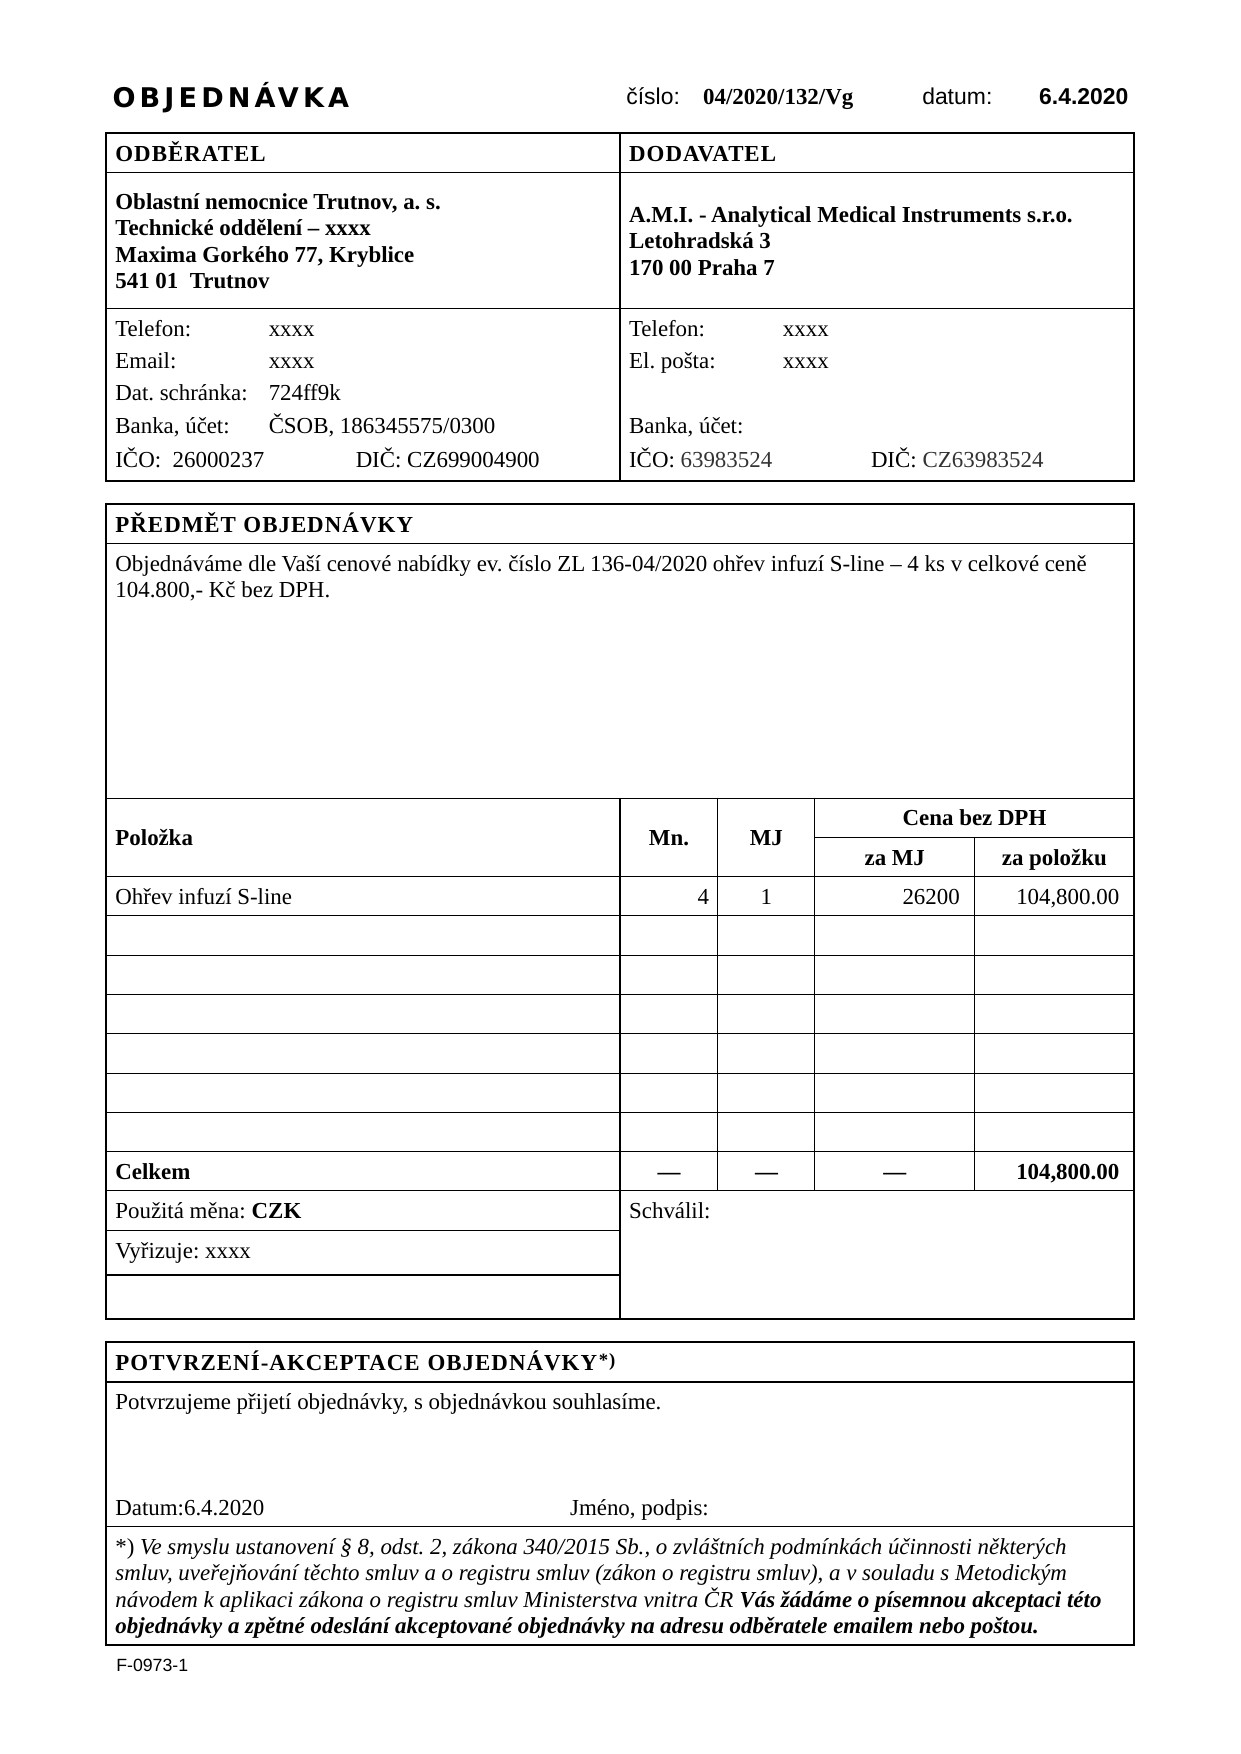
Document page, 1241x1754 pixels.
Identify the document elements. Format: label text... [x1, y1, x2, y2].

table_cell 4 [621, 877, 717, 915]
table_cell [718, 1383, 1133, 1488]
table_header Potvrzení-akceptace objednávky*) [107, 1343, 1133, 1381]
table_cell xxxx [774, 309, 1133, 344]
table_cell Položka [107, 799, 619, 876]
table_cell [815, 1074, 974, 1112]
table_cell [107, 1113, 619, 1151]
table_cell Dat. schránka: [107, 377, 260, 409]
table_cell DIČ: CZ63983524 [862, 441, 1133, 480]
table_cell [621, 1113, 717, 1151]
table_cell [718, 995, 814, 1033]
table_cell [815, 916, 974, 954]
table_cell ,00 [975, 916, 1133, 954]
table_cell [815, 1113, 974, 1151]
table_cell 724ff9k [260, 377, 619, 409]
table_cell [621, 377, 774, 409]
table_cell 1 [718, 877, 814, 915]
table_cell Cena bez DPH [815, 799, 1133, 837]
table_cell [718, 1074, 814, 1112]
table_cell Schválil: [621, 1191, 1133, 1318]
table_cell ,00 [975, 1034, 1133, 1072]
table_cell Telefon: [107, 309, 260, 344]
table_cell [718, 1488, 1133, 1526]
table_header 04/2020/132/Vg [697, 83, 898, 114]
text F‑0973-1 [106, 1655, 1134, 1676]
table_cell — [815, 1152, 974, 1190]
table_cell [107, 995, 619, 1033]
table_cell 104 800,00 [975, 877, 1133, 915]
table_cell xxxx [774, 344, 1133, 377]
table_header Dodavatel [621, 134, 1133, 172]
table_header OBJEDNÁVKA [106, 83, 620, 114]
table_cell Telefon: [621, 309, 774, 344]
table_cell [718, 916, 814, 954]
table_cell IČO: 63983524 [621, 441, 862, 480]
table_cell [107, 1034, 619, 1072]
table_cell [774, 377, 1133, 409]
table_cell ,00 [975, 956, 1133, 994]
table_cell Banka, účet: [621, 409, 774, 441]
table_cell [621, 1074, 717, 1112]
table_cell Jméno, podpis: [431, 1488, 717, 1526]
table_cell Datum:6.4.2020 [107, 1488, 431, 1526]
table_cell xxxx [260, 344, 619, 377]
table_cell — [718, 1152, 814, 1190]
table_cell ,00 [975, 995, 1133, 1033]
table_cell [718, 1113, 814, 1151]
table_cell Email: [107, 344, 260, 377]
table_header 6.4.2020 [998, 83, 1134, 114]
table_cell [621, 956, 717, 994]
table_header datum: [898, 83, 998, 114]
table_cell [718, 956, 814, 994]
table_cell [107, 916, 619, 954]
table_cell MJ [718, 799, 814, 876]
table_cell Objednáváme dle Vaší cenové nabídky ev. číslo ZL 136-04/2020 ohřev infuzí S-line – 4 ks v celkové ceně 104.800,- Kč bez DPH. [107, 544, 1133, 797]
table_cell Potvrzujeme přijetí objednávky, s objednávkou souhlasíme. [107, 1383, 717, 1488]
table_cell [107, 1276, 619, 1318]
table_header Předmět objednávky [107, 505, 1133, 543]
table_cell [621, 916, 717, 954]
table_cell IČO: 26000237 DIČ: CZ699004900 [107, 441, 619, 480]
table_cell ČSOB, 186345575/0300 [260, 409, 619, 441]
table_cell Oblastní nemocnice Trutnov, a. s. Technické oddělení – xxxx Maxima Gorkého 77, Kryblice 541 01 Trutnov [107, 173, 619, 308]
table_cell [718, 1034, 814, 1072]
table_cell Ohřev infuzí S-line [107, 877, 619, 915]
table_cell 104 800,00 [975, 1152, 1133, 1190]
table_cell ,00 [975, 1074, 1133, 1112]
table_cell [815, 956, 974, 994]
table_cell za MJ [815, 838, 974, 876]
table_cell A.M.I. - Analytical Medical Instruments s.r.o. Letohradská 3 170 00 Praha 7 [621, 173, 1133, 308]
table_cell 26200 [815, 877, 974, 915]
table_cell ,00 [975, 1113, 1133, 1151]
table_header Odběratel [107, 134, 619, 172]
table_cell [621, 995, 717, 1033]
table_cell Použitá měna: CZK [107, 1191, 619, 1229]
table_cell *) Ve smyslu ustanovení § 8, odst. 2, zákona 340/2015 Sb., o zvláštních podmínkách účinnosti některých smluv, uveřejňování těchto smluv a o registru smluv (zákon o registru smluv), a v souladu s Metodickým návodem k aplikaci zákona o registru smluv Ministerstva vnitra ČR Vás žádáme o písemnou akceptaci této objednávky a zpětné odeslání akceptované objednávky na adresu odběratele emailem nebo poštou. [107, 1527, 1133, 1644]
table_cell za položku [975, 838, 1133, 876]
table_cell Vyřizuje: xxxx [107, 1231, 619, 1274]
table_cell [815, 995, 974, 1033]
table_cell Celkem [107, 1152, 619, 1190]
table_cell xxxx [260, 309, 619, 344]
table_cell [107, 956, 619, 994]
table_cell Banka, účet: [107, 409, 260, 441]
table_cell El. pošta: [621, 344, 774, 377]
table_cell [774, 409, 1133, 441]
table_cell [815, 1034, 974, 1072]
table_cell Mn. [621, 799, 717, 876]
table_cell — [621, 1152, 717, 1190]
table_header číslo: [620, 83, 697, 114]
table_cell [621, 1034, 717, 1072]
table_cell [107, 1074, 619, 1112]
